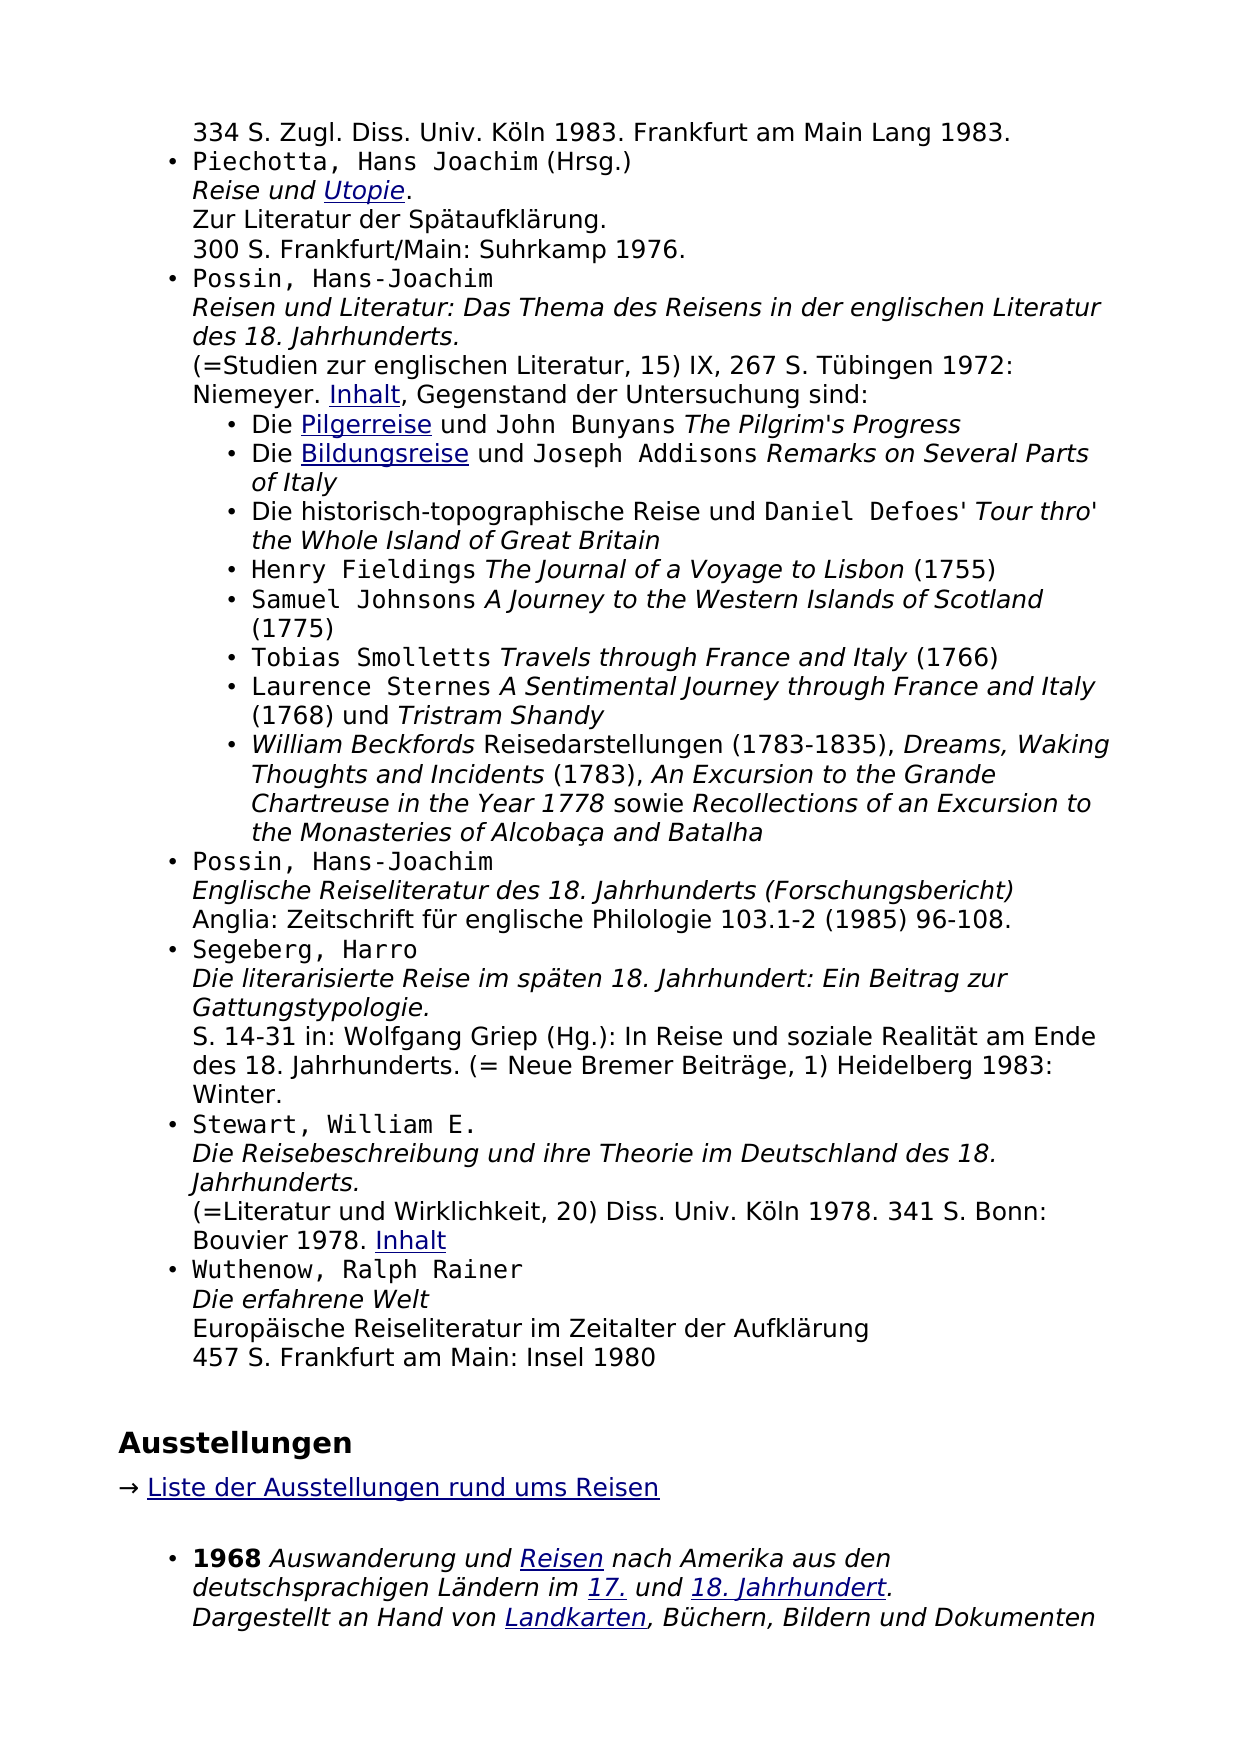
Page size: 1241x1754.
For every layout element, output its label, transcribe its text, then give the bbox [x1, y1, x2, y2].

list Piechotta, Hans Joachim (Hrsg.) Reise und Utopie. Zur Literatur der Spätaufklärung. 300 S. Frankfurt/Main: Suhrkamp 1976. [177, 147, 1122, 264]
text → Liste der Ausstellungen rund ums Reisen [118, 1473, 1122, 1502]
list Laurence Sternes A Sentimental Journey through France and Italy (1768) und Tristram Shandy [236, 672, 1122, 731]
list Stewart, William E. Die Reisebeschreibung und ihre Theorie im Deutschland des 18. Jahrhunderts. (=Literatur und Wirklichkeit, 20) Diss. Univ. Köln 1978. 341 S. Bonn: Bouvier 1978. Inhalt [177, 1110, 1122, 1256]
list Die historisch-topographische Reise und Daniel Defoes' Tour thro' the Whole Island of Great Britain [236, 497, 1122, 556]
list Henry Fieldings The Journal of a Voyage to Lisbon (1755) [236, 556, 1122, 585]
list Segeberg, Harro Die literarisierte Reise im späten 18. Jahrhundert: Ein Beitrag zur Gattungstypologie. S. 14-31 in: Wolfgang Griep (Hg.): In Reise und soziale Realität am Ende des 18. Jahrhunderts. (= Neue Bremer Beiträge, 1) Heidelberg 1983: Winter. [177, 935, 1122, 1110]
subtitle Ausstellungen [118, 1427, 1122, 1461]
list 334 S. Zugl. Diss. Univ. Köln 1983. Frankfurt am Main Lang 1983. [177, 118, 1122, 147]
list William Beckfords Reisedarstellungen (1783-1835), Dreams, Waking Thoughts and Incidents (1783), An Excursion to the Grande Chartreuse in the Year 1778 sowie Recollections of an Excursion to the Monasteries of Alcobaça and Batalha [236, 731, 1122, 847]
list Wuthenow, Ralph Rainer Die erfahrene Welt Europäische Reiseliteratur im Zeitalter der Aufklärung 457 S. Frankfurt am Main: Insel 1980 [177, 1256, 1122, 1372]
list Die Pilgerreise und John Bunyans The Pilgrim's Progress [236, 410, 1122, 439]
list Possin, Hans-Joachim Reisen und Literatur: Das Thema des Reisens in der englischen Literatur des 18. Jahrhunderts. (=Studien zur englischen Literatur, 15) IX, 267 S. Tübingen 1972: Niemeyer. Inhalt, Gegenstand der Untersuchung sind: [177, 264, 1122, 410]
list Die Bildungsreise und Joseph Addisons Remarks on Several Parts of Italy [236, 439, 1122, 497]
list Samuel Johnsons A Journey to the Western Islands of Scotland (1775) [236, 585, 1122, 643]
list Possin, Hans-Joachim Englische Reiseliteratur des 18. Jahrhunderts (Forschungsbericht) Anglia: Zeitschrift für englische Philologie 103.1-2 (1985) 96-108. [177, 847, 1122, 935]
list 1968 Auswanderung und Reisen nach Amerika aus den deutschsprachigen Ländern im 17. und 18. Jahrhundert. Dargestellt an Hand von Landkarten, Büchern, Bildern und Dokumenten [177, 1544, 1122, 1632]
list Tobias Smolletts Travels through France and Italy (1766) [236, 643, 1122, 672]
